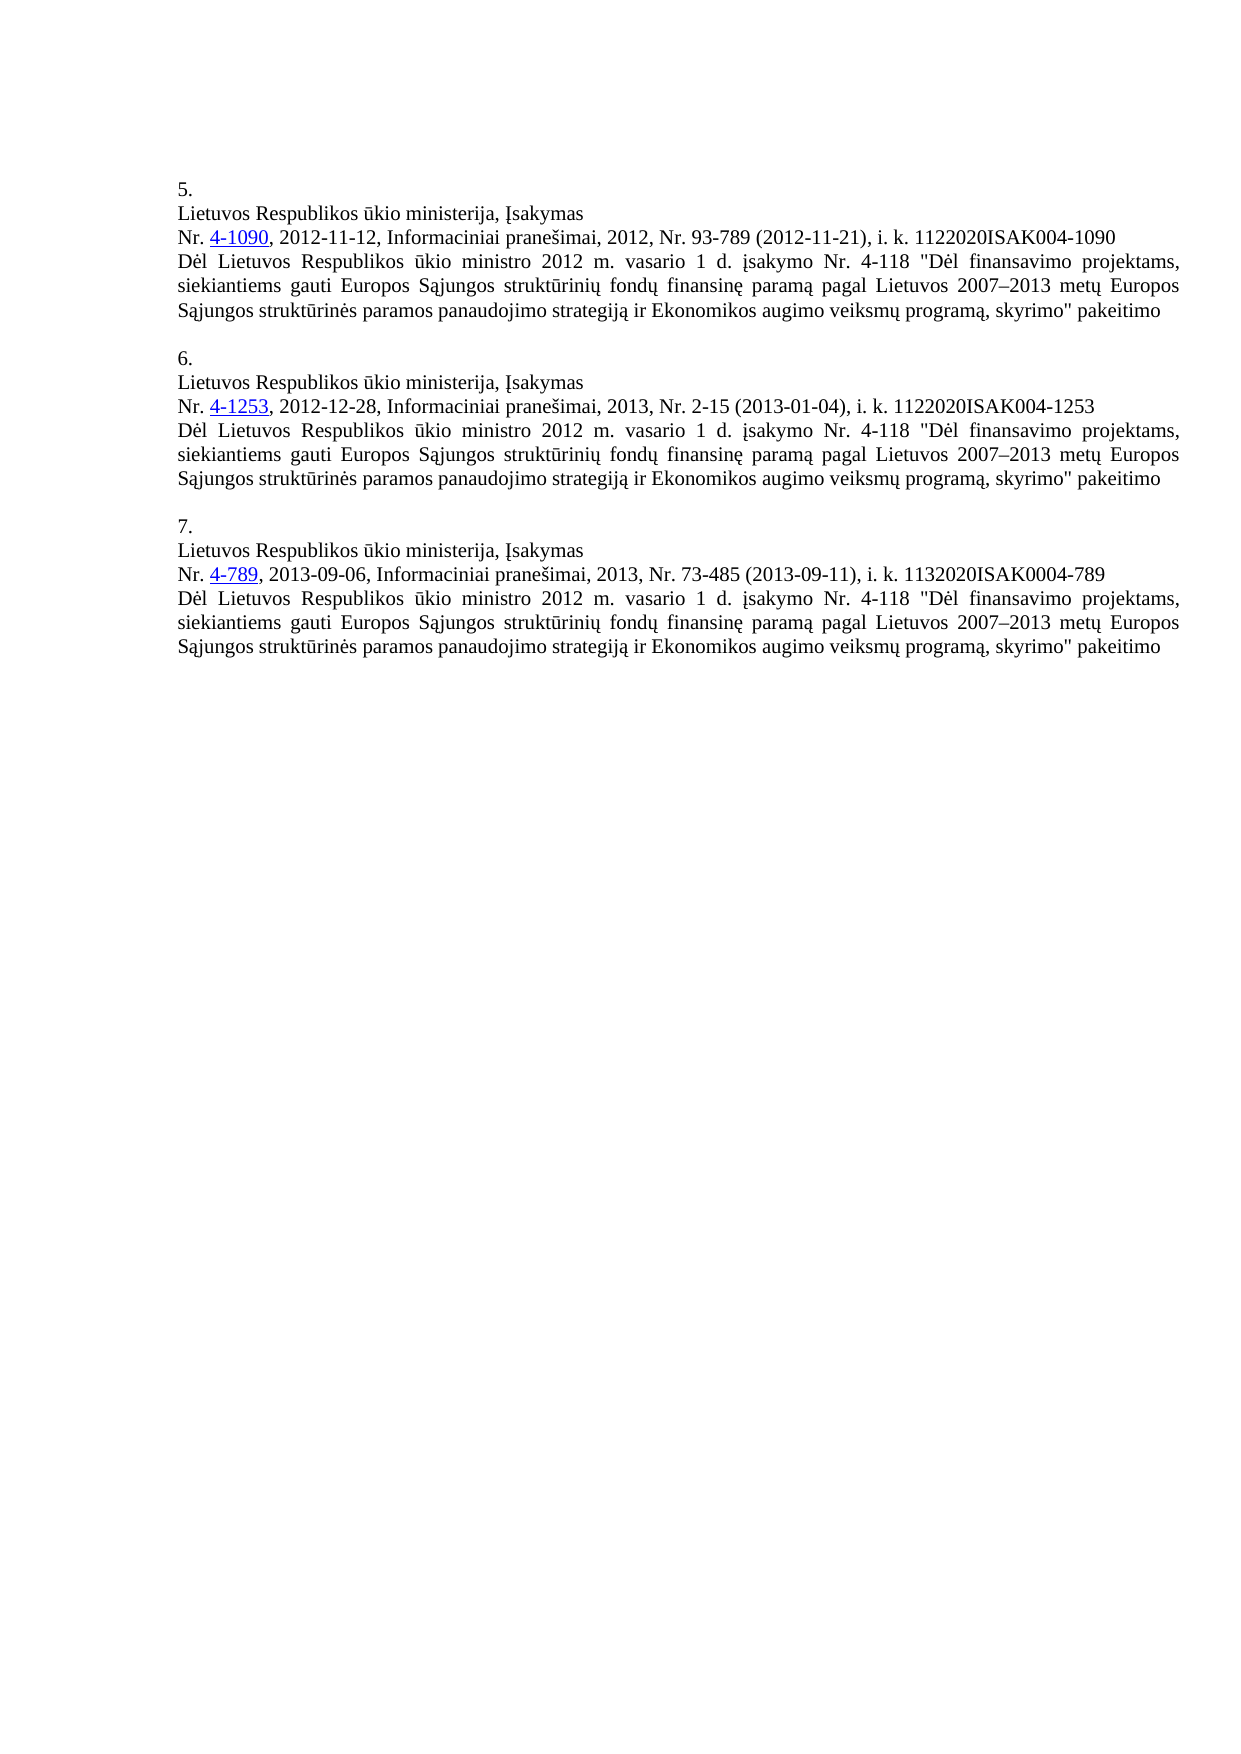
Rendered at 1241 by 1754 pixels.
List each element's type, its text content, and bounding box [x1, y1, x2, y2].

text Lietuvos Respublikos ūkio ministerija, Įsakymas [177, 538, 1181, 562]
text Lietuvos Respublikos ūkio ministerija, Įsakymas [177, 370, 1181, 394]
text Nr. 4-1253, 2012-12-28, Informaciniai pranešimai, 2013, Nr. 2-15 (2013-01-04), i. k. 1122020ISAK004-1253 [177, 394, 1181, 418]
text Lietuvos Respublikos ūkio ministerija, Įsakymas [177, 201, 1181, 225]
text 5. [177, 177, 1181, 201]
text Nr. 4-789, 2013-09-06, Informaciniai pranešimai, 2013, Nr. 73-485 (2013-09-11), i. k. 1132020ISAK0004-789 [177, 562, 1181, 586]
text 7. [177, 514, 1181, 538]
text 6. [177, 346, 1181, 370]
text Dėl Lietuvos Respublikos ūkio ministro 2012 m. vasario 1 d. įsakymo Nr. 4-118 "Dėl finansavimo projektams, siekiantiems gauti Europos Sąjungos struktūrinių fondų finansinę paramą pagal Lietuvos 2007–2013 metų Europos Sąjungos struktūrinės paramos panaudojimo strategiją ir Ekonomikos augimo veiksmų programą, skyrimo" pakeitimo [177, 586, 1181, 658]
text Dėl Lietuvos Respublikos ūkio ministro 2012 m. vasario 1 d. įsakymo Nr. 4-118 "Dėl finansavimo projektams, siekiantiems gauti Europos Sąjungos struktūrinių fondų finansinę paramą pagal Lietuvos 2007–2013 metų Europos Sąjungos struktūrinės paramos panaudojimo strategiją ir Ekonomikos augimo veiksmų programą, skyrimo" pakeitimo [177, 249, 1181, 322]
text Dėl Lietuvos Respublikos ūkio ministro 2012 m. vasario 1 d. įsakymo Nr. 4-118 "Dėl finansavimo projektams, siekiantiems gauti Europos Sąjungos struktūrinių fondų finansinę paramą pagal Lietuvos 2007–2013 metų Europos Sąjungos struktūrinės paramos panaudojimo strategiją ir Ekonomikos augimo veiksmų programą, skyrimo" pakeitimo [177, 418, 1181, 490]
text Nr. 4-1090, 2012-11-12, Informaciniai pranešimai, 2012, Nr. 93-789 (2012-11-21), i. k. 1122020ISAK004-1090 [177, 225, 1181, 249]
